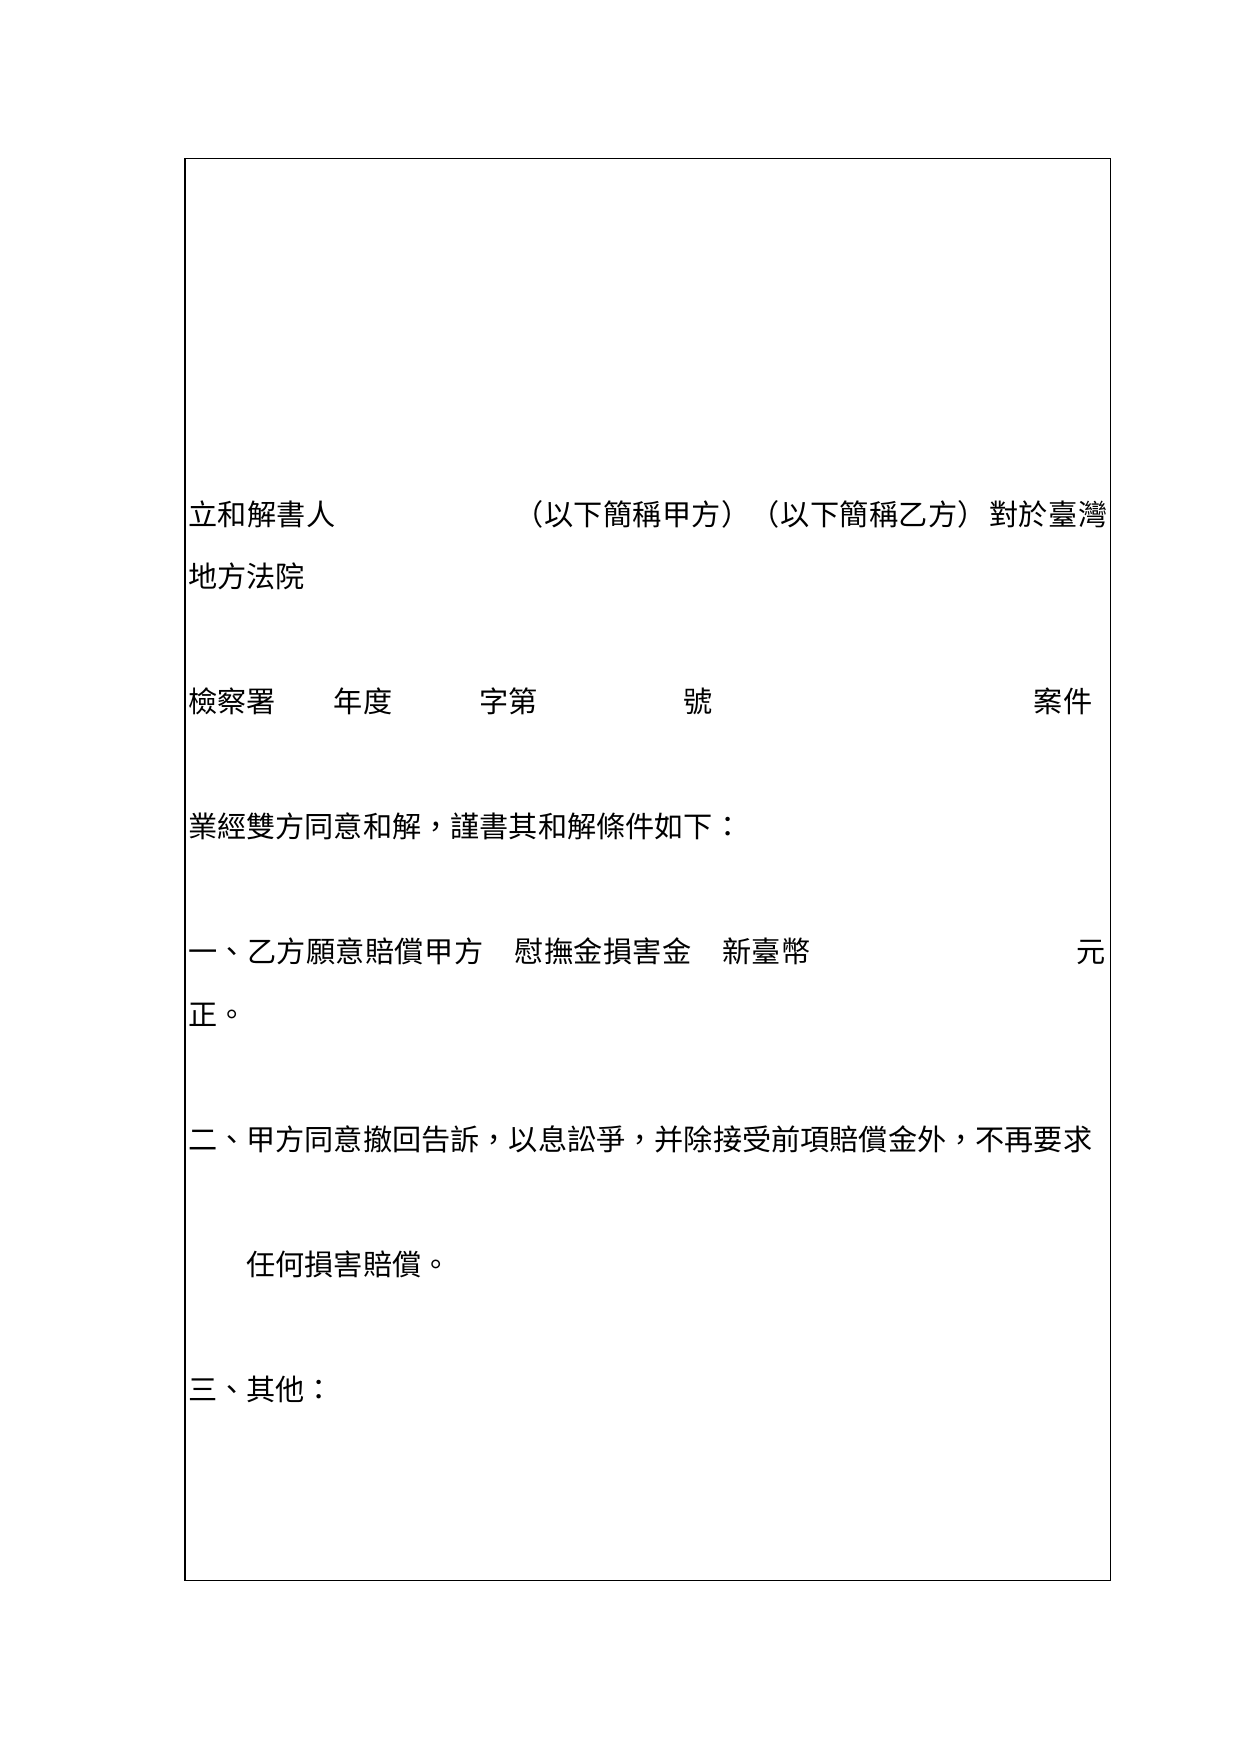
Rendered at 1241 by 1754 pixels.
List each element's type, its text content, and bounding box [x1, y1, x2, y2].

table_header 立和解書人 （以下簡稱甲方）（以下簡稱乙方）對於臺灣 地方法院 檢察署 年度 字第 號 案件 業經雙方同意和解，謹書其和解條件如下： 一、乙方願意賠償甲方 慰撫金損害金 新臺幣 元正。 二、甲方同意撤回告訴，以息訟爭，并除接受前項賠償金外，不再要求 任何損害賠償。 三、其他： [186, 159, 1110, 1580]
